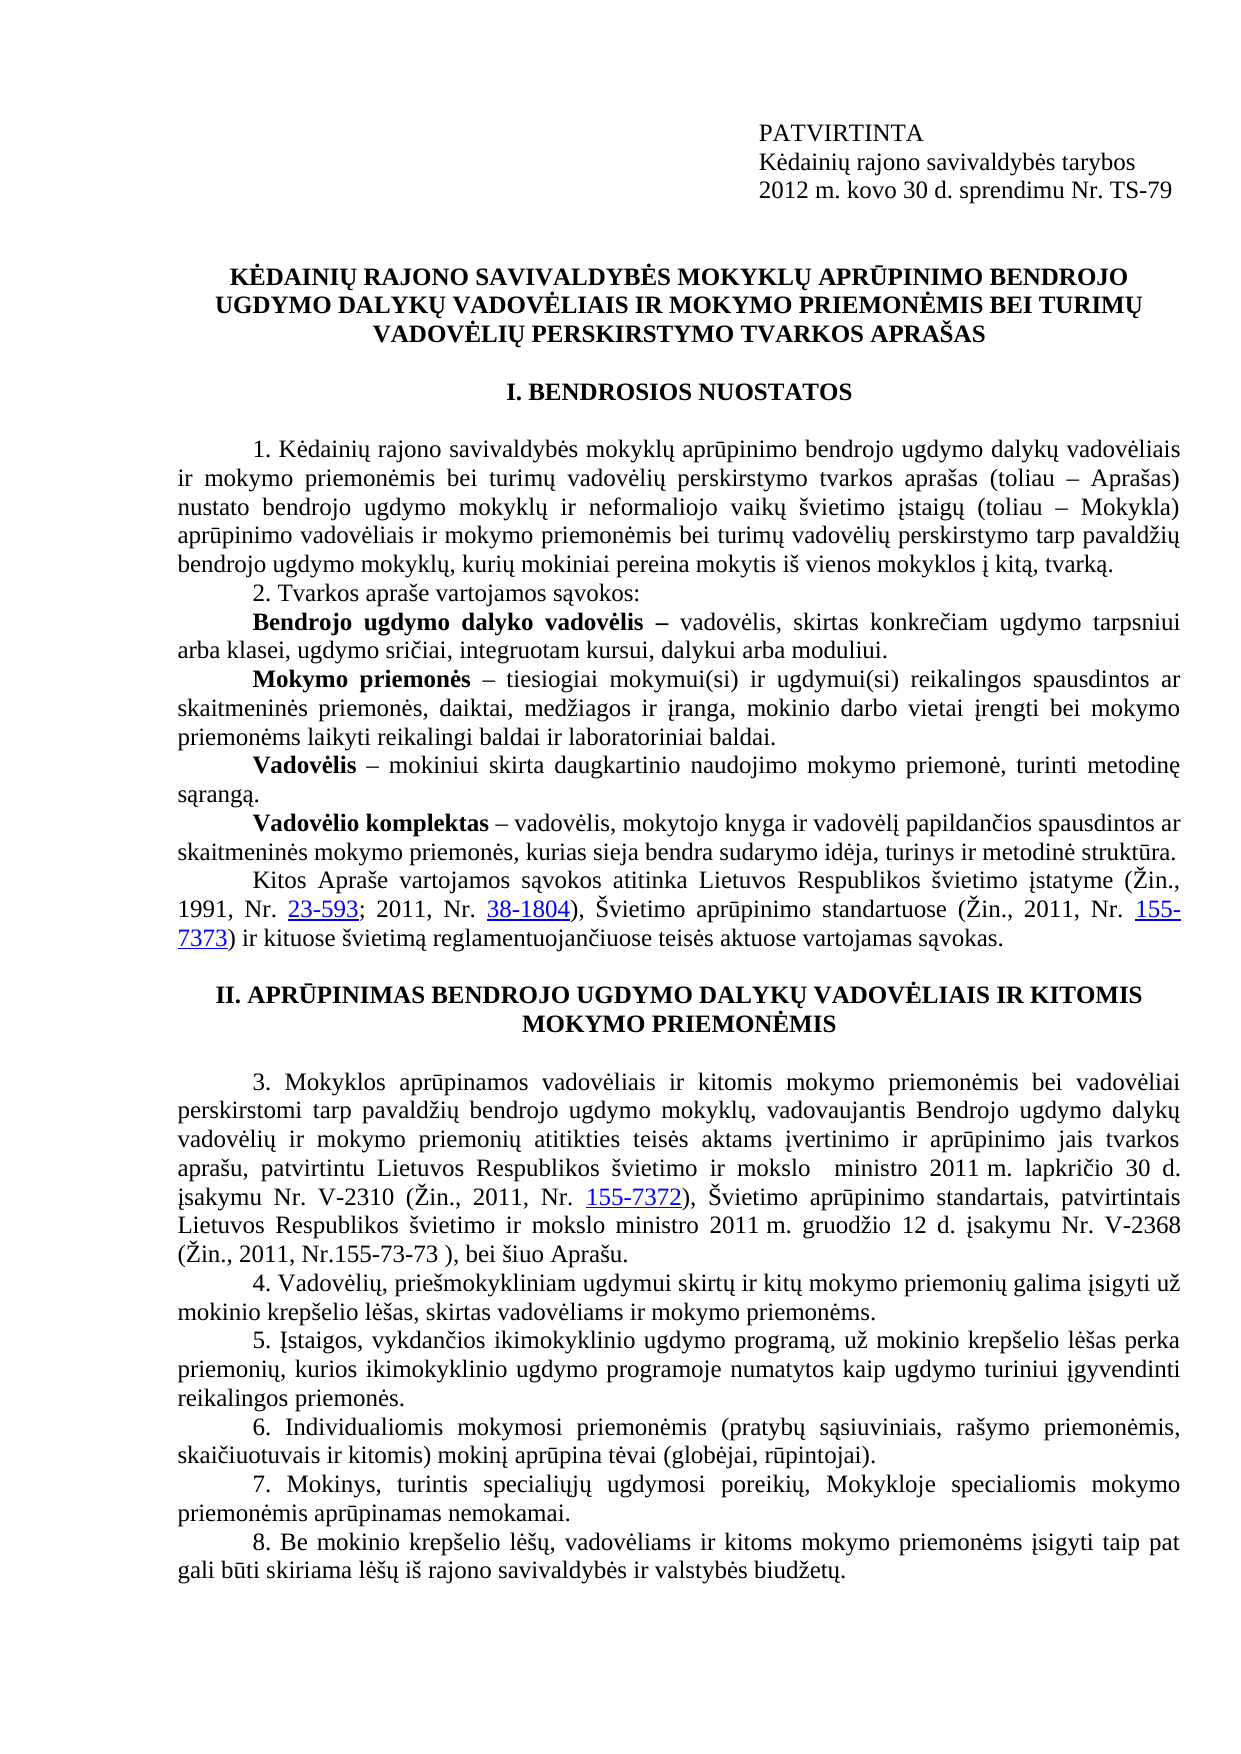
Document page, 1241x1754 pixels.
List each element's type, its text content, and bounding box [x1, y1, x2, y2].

text II. APRŪPINIMAS BENDROJO UGDYMO DALYKŲ VADOVĖLIAIS IR KITOMIS MOKYMO PRIEMONĖMIS [177, 981, 1181, 1038]
text 7. Mokinys, turintis specialiųjų ugdymosi poreikių, Mokykloje specialiomis mokymo priemonėmis aprūpinamas nemokamai. [177, 1469, 1181, 1527]
text KĖDAINIŲ RAJONO SAVIVALDYBĖS MOKYKLŲ APRŪPINIMO BENDROJO UGDYMO DALYKŲ VADOVĖLIAIS IR MOKYMO PRIEMONĖMIS BEI TURIMŲ VADOVĖLIŲ PERSKIRSTYMO TVARKOS APRAŠAS [177, 262, 1181, 348]
text Kėdainių rajono savivaldybės tarybos [758, 147, 1181, 176]
text PATVIRTINTA [758, 118, 1181, 147]
text 2. Tvarkos apraše vartojamos sąvokos: [177, 578, 1181, 607]
text Bendrojo ugdymo dalyko vadovėlis – vadovėlis, skirtas konkrečiam ugdymo tarpsniui arba klasei, ugdymo sričiai, integruotam kursui, dalykui arba moduliui. [177, 607, 1181, 664]
text Vadovėlio komplektas – vadovėlis, mokytojo knyga ir vadovėlį papildančios spausdintos ar skaitmeninės mokymo priemonės, kurias sieja bendra sudarymo idėja, turinys ir metodinė struktūra. [177, 808, 1181, 866]
text Vadovėlis – mokiniui skirta daugkartinio naudojimo mokymo priemonė, turinti metodinę sąrangą. [177, 751, 1181, 808]
text Kitos Apraše vartojamos sąvokos atitinka Lietuvos Respublikos švietimo įstatyme (Žin., 1991, Nr. 23-593; 2011, Nr. 38-1804), Švietimo aprūpinimo standartuose (Žin., 2011, Nr. 155-7373) ir kituose švietimą reglamentuojančiuose teisės aktuose vartojamas sąvokas. [177, 866, 1181, 952]
text 3. Mokyklos aprūpinamos vadovėliais ir kitomis mokymo priemonėmis bei vadovėliai perskirstomi tarp pavaldžių bendrojo ugdymo mokyklų, vadovaujantis Bendrojo ugdymo dalykų vadovėlių ir mokymo priemonių atitikties teisės aktams įvertinimo ir aprūpinimo jais tvarkos aprašu, patvirtintu Lietuvos Respublikos švietimo ir mokslo ministro 2011 m. lapkričio 30 d. įsakymu Nr. V-2310 (Žin., 2011, Nr. 155-7372), Švietimo aprūpinimo standartais, patvirtintais Lietuvos Respublikos švietimo ir mokslo ministro 2011 m. gruodžio 12 d. įsakymu Nr. V-2368 (Žin., 2011, Nr.155-73-73 ), bei šiuo Aprašu. [177, 1067, 1181, 1268]
text 2012 m. kovo 30 d. sprendimu Nr. TS-79 [758, 176, 1181, 204]
text Mokymo priemonės – tiesiogiai mokymui(si) ir ugdymui(si) reikalingos spausdintos ar skaitmeninės priemonės, daiktai, medžiagos ir įranga, mokinio darbo vietai įrengti bei mokymo priemonėms laikyti reikalingi baldai ir laboratoriniai baldai. [177, 664, 1181, 751]
text 5. Įstaigos, vykdančios ikimokyklinio ugdymo programą, už mokinio krepšelio lėšas perka priemonių, kurios ikimokyklinio ugdymo programoje numatytos kaip ugdymo turiniui įgyvendinti reikalingos priemonės. [177, 1326, 1181, 1412]
text 4. Vadovėlių, priešmokykliniam ugdymui skirtų ir kitų mokymo priemonių galima įsigyti už mokinio krepšelio lėšas, skirtas vadovėliams ir mokymo priemonėms. [177, 1268, 1181, 1326]
text 8. Be mokinio krepšelio lėšų, vadovėliams ir kitoms mokymo priemonėms įsigyti taip pat gali būti skiriama lėšų iš rajono savivaldybės ir valstybės biudžetų. [177, 1527, 1181, 1584]
text 1. Kėdainių rajono savivaldybės mokyklų aprūpinimo bendrojo ugdymo dalykų vadovėliais ir mokymo priemonėmis bei turimų vadovėlių perskirstymo tvarkos aprašas (toliau – Aprašas) nustato bendrojo ugdymo mokyklų ir neformaliojo vaikų švietimo įstaigų (toliau – Mokykla) aprūpinimo vadovėliais ir mokymo priemonėmis bei turimų vadovėlių perskirstymo tarp pavaldžių bendrojo ugdymo mokyklų, kurių mokiniai pereina mokytis iš vienos mokyklos į kitą, tvarką. [177, 434, 1181, 578]
text I. BENDROSIOS NUOSTATOS [177, 377, 1181, 406]
text 6. Individualiomis mokymosi priemonėmis (pratybų sąsiuviniais, rašymo priemonėmis, skaičiuotuvais ir kitomis) mokinį aprūpina tėvai (globėjai, rūpintojai). [177, 1412, 1181, 1469]
